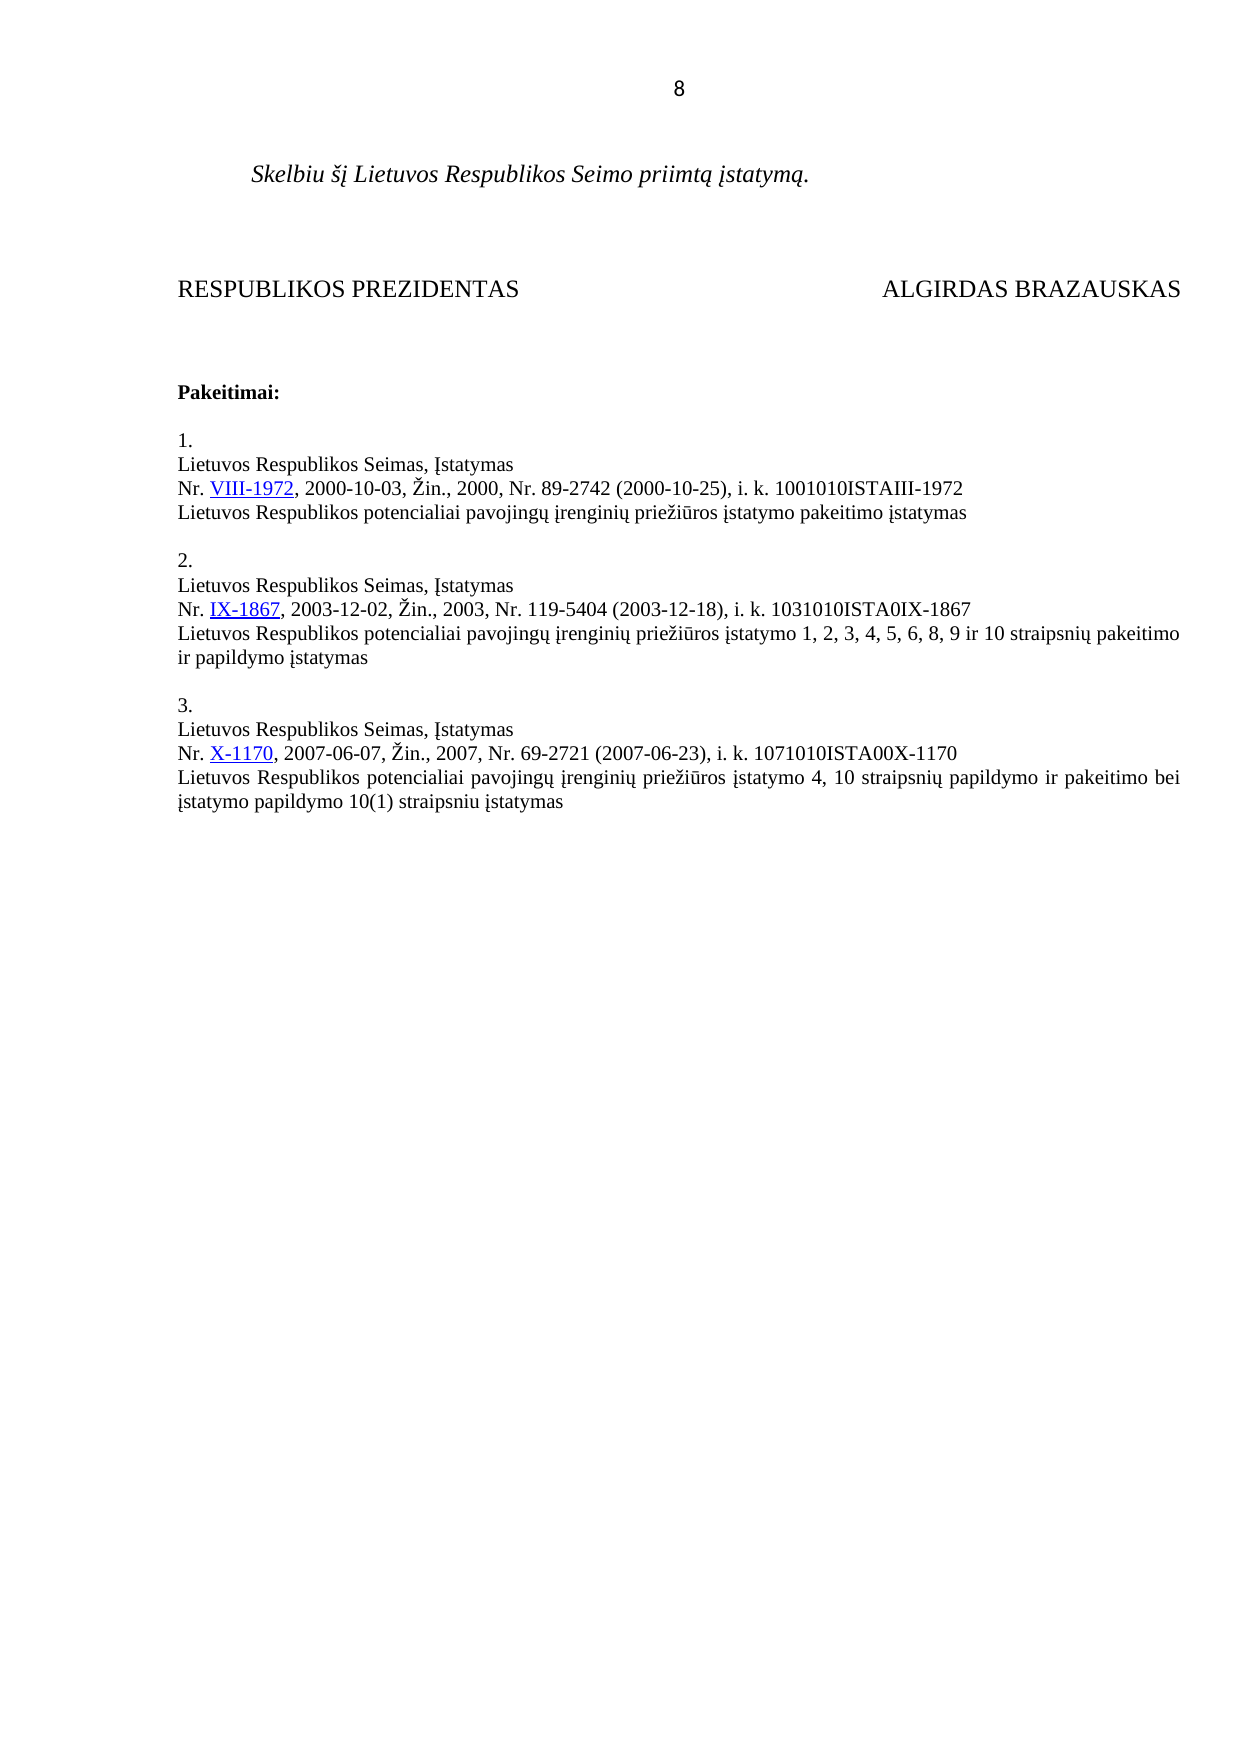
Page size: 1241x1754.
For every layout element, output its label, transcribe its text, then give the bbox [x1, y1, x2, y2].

text Lietuvos Respublikos potencialiai pavojingų įrenginių priežiūros įstatymo 1, 2, 3, 4, 5, 6, 8, 9 ir 10 straipsnių pakeitimo ir papildymo įstatymas [177, 621, 1181, 669]
text Nr. VIII-1972, 2000-10-03, Žin., 2000, Nr. 89-2742 (2000-10-25), i. k. 1001010ISTAIII-1972 [177, 476, 1181, 500]
text Nr. IX-1867, 2003-12-02, Žin., 2003, Nr. 119-5404 (2003-12-18), i. k. 1031010ISTA0IX-1867 [177, 597, 1181, 621]
text Lietuvos Respublikos Seimas, Įstatymas [177, 452, 1181, 476]
text Lietuvos Respublikos potencialiai pavojingų įrenginių priežiūros įstatymo pakeitimo įstatymas [177, 500, 1181, 524]
text Lietuvos Respublikos potencialiai pavojingų įrenginių priežiūros įstatymo 4, 10 straipsnių papildymo ir pakeitimo bei įstatymo papildymo 10(1) straipsniu įstatymas [177, 765, 1181, 813]
text RESPUBLIKOS PREZIDENTAS ALGIRDAS BRAZAUSKAS [177, 274, 1181, 303]
text Lietuvos Respublikos Seimas, Įstatymas [177, 572, 1181, 597]
text Skelbiu šį Lietuvos Respublikos Seimo priimtą įstatymą. [177, 159, 1181, 188]
text 2. [177, 548, 1181, 572]
text Pakeitimai: [177, 380, 1181, 404]
text 3. [177, 693, 1181, 717]
text Nr. X-1170, 2007-06-07, Žin., 2007, Nr. 69-2721 (2007-06-23), i. k. 1071010ISTA00X-1170 [177, 741, 1181, 765]
text Lietuvos Respublikos Seimas, Įstatymas [177, 717, 1181, 741]
text 1. [177, 428, 1181, 452]
